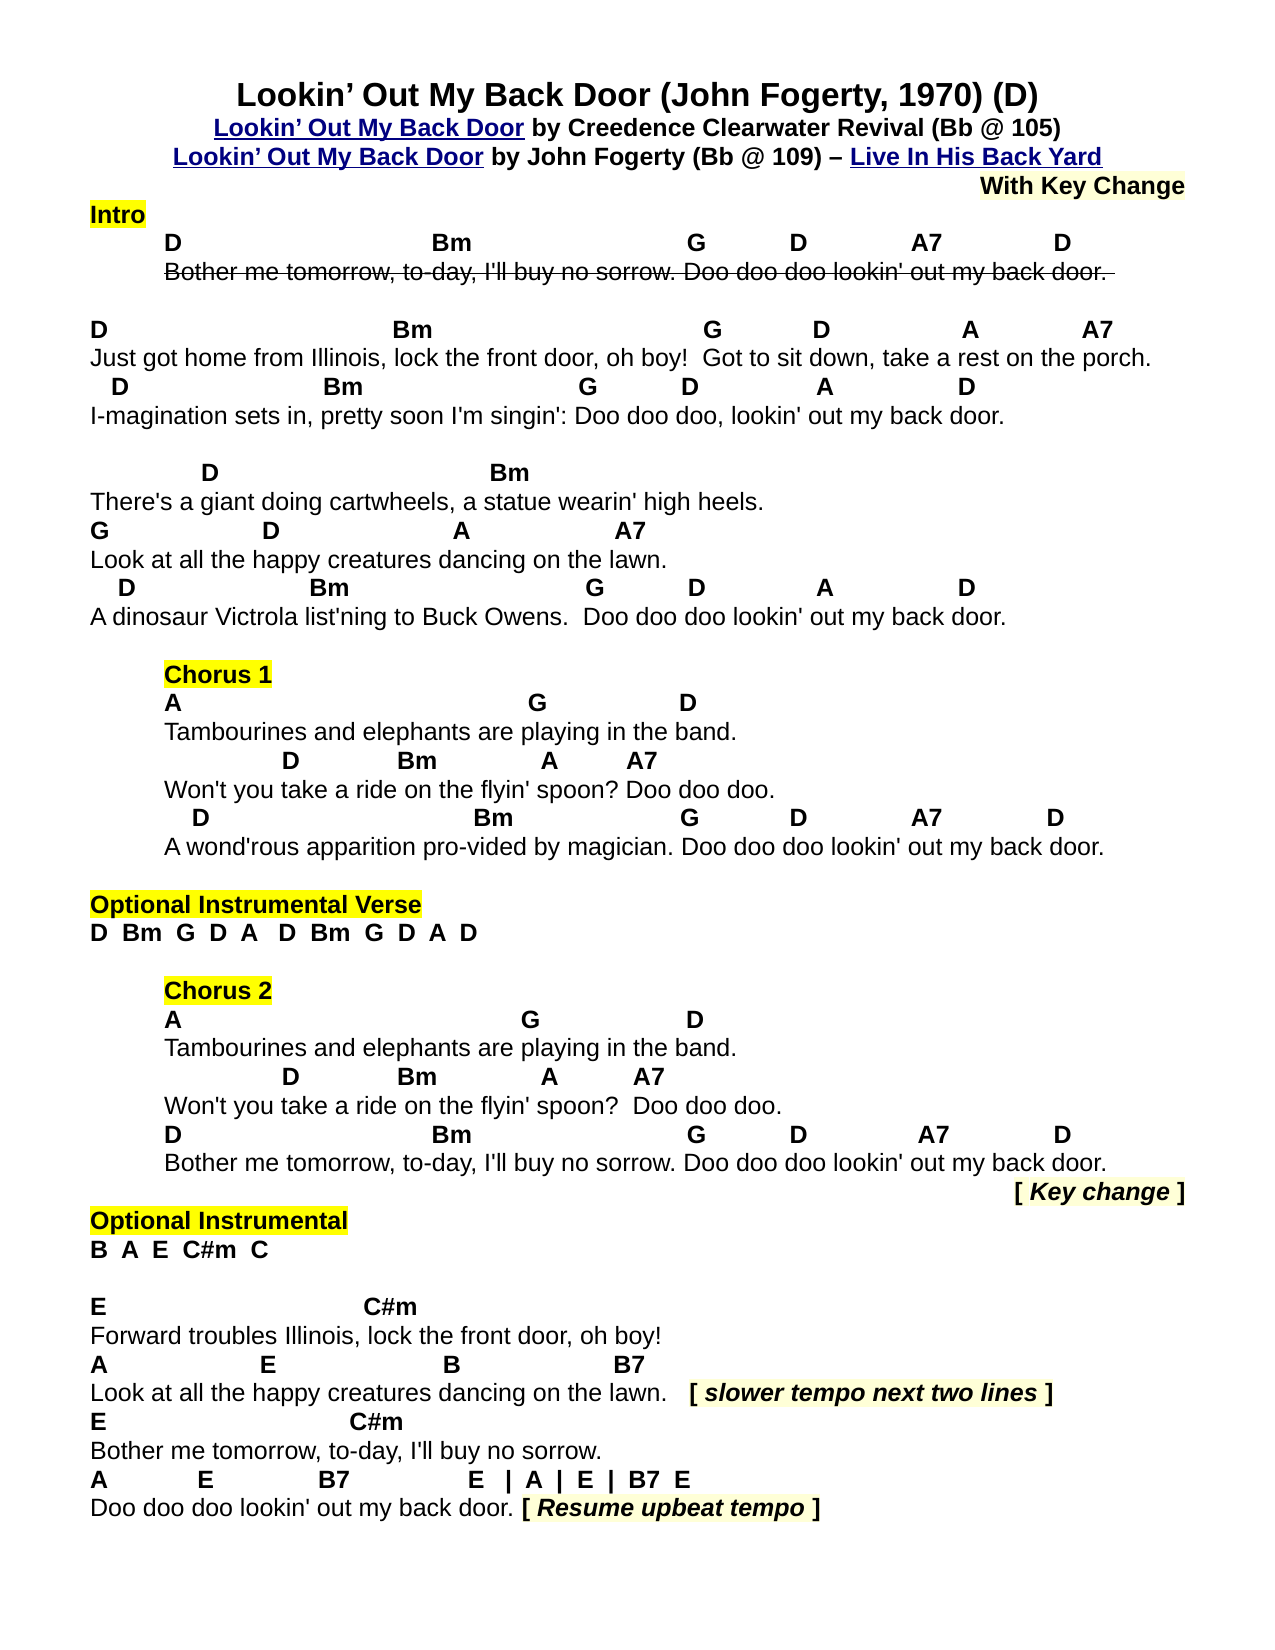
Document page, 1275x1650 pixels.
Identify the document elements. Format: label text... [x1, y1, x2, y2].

text D Bm G D A7 D [164, 803, 1185, 832]
text Won't you take a ride on the flyin' spoon? Doo doo doo. [164, 775, 1185, 803]
text D Bm G D A7 D [164, 1120, 1185, 1148]
text D Bm G D A D [90, 372, 1185, 401]
text D Bm [90, 458, 1185, 487]
text Look at all the happy creatures dancing on the lawn. [ slower tempo next two lines ] [90, 1378, 1185, 1407]
text E C#m [90, 1292, 1185, 1321]
text [ Key change ] [90, 1177, 1185, 1206]
text A E B B7 [90, 1350, 1185, 1378]
text D Bm A A7 [164, 746, 1185, 775]
text There's a giant doing cartwheels, a statue wearin' high heels. [90, 487, 1185, 516]
text D Bm G D A A7 [90, 315, 1185, 343]
text D Bm G D A7 D [164, 228, 1185, 257]
text Lookin’ Out My Back Door by Creedence Clearwater Revival (Bb @ 105) [90, 113, 1185, 142]
text Tambourines and elephants are playing in the band. [164, 717, 1185, 746]
text Won't you take a ride on the flyin' spoon? Doo doo doo. [164, 1091, 1185, 1120]
text Chorus 2 [164, 976, 1185, 1005]
text D Bm G D A D Bm G D A D [90, 918, 1185, 947]
text B A E C#m C [90, 1235, 1185, 1263]
text A E B7 E | A | E | B7 E [90, 1465, 1185, 1493]
text A G D [164, 1005, 1185, 1033]
text A dinosaur Victrola list'ning to Buck Owens. Doo doo doo lookin' out my back door. [90, 602, 1185, 631]
text Forward troubles Illinois, lock the front door, oh boy! [90, 1321, 1185, 1350]
text Optional Instrumental [90, 1206, 1185, 1235]
text Lookin’ Out My Back Door (John Fogerty, 1970) (D) [90, 75, 1185, 113]
text Just got home from Illinois, lock the front door, oh boy! Got to sit down, take a rest on the porch. [90, 343, 1185, 372]
text Tambourines and elephants are playing in the band. [164, 1033, 1185, 1062]
text With Key Change [90, 171, 1185, 200]
text E C#m [90, 1407, 1185, 1436]
text A wond'rous apparition pro-vided by magician. Doo doo doo lookin' out my back door. [164, 832, 1185, 861]
text D Bm G D A D [90, 573, 1185, 602]
text I-magination sets in, pretty soon I'm singin': Doo doo doo, lookin' out my back door. [90, 401, 1185, 430]
text Doo doo doo lookin' out my back door. [ Resume upbeat tempo ] [90, 1493, 1185, 1522]
text Bother me tomorrow, to-day, I'll buy no sorrow. Doo doo doo lookin' out my back door. [164, 257, 1185, 286]
text Optional Instrumental Verse [90, 890, 1185, 918]
text D Bm A A7 [164, 1062, 1185, 1091]
text Look at all the happy creatures dancing on the lawn. [90, 545, 1185, 573]
text Bother me tomorrow, to-day, I'll buy no sorrow. Doo doo doo lookin' out my back door. [164, 1148, 1185, 1177]
text Intro [90, 200, 1185, 228]
text Bother me tomorrow, to-day, I'll buy no sorrow. [90, 1436, 1185, 1465]
text Chorus 1 [164, 660, 1185, 688]
text Lookin’ Out My Back Door by John Fogerty (Bb @ 109) – Live In His Back Yard [90, 142, 1185, 171]
text G D A A7 [90, 516, 1185, 545]
text A G D [164, 688, 1185, 717]
